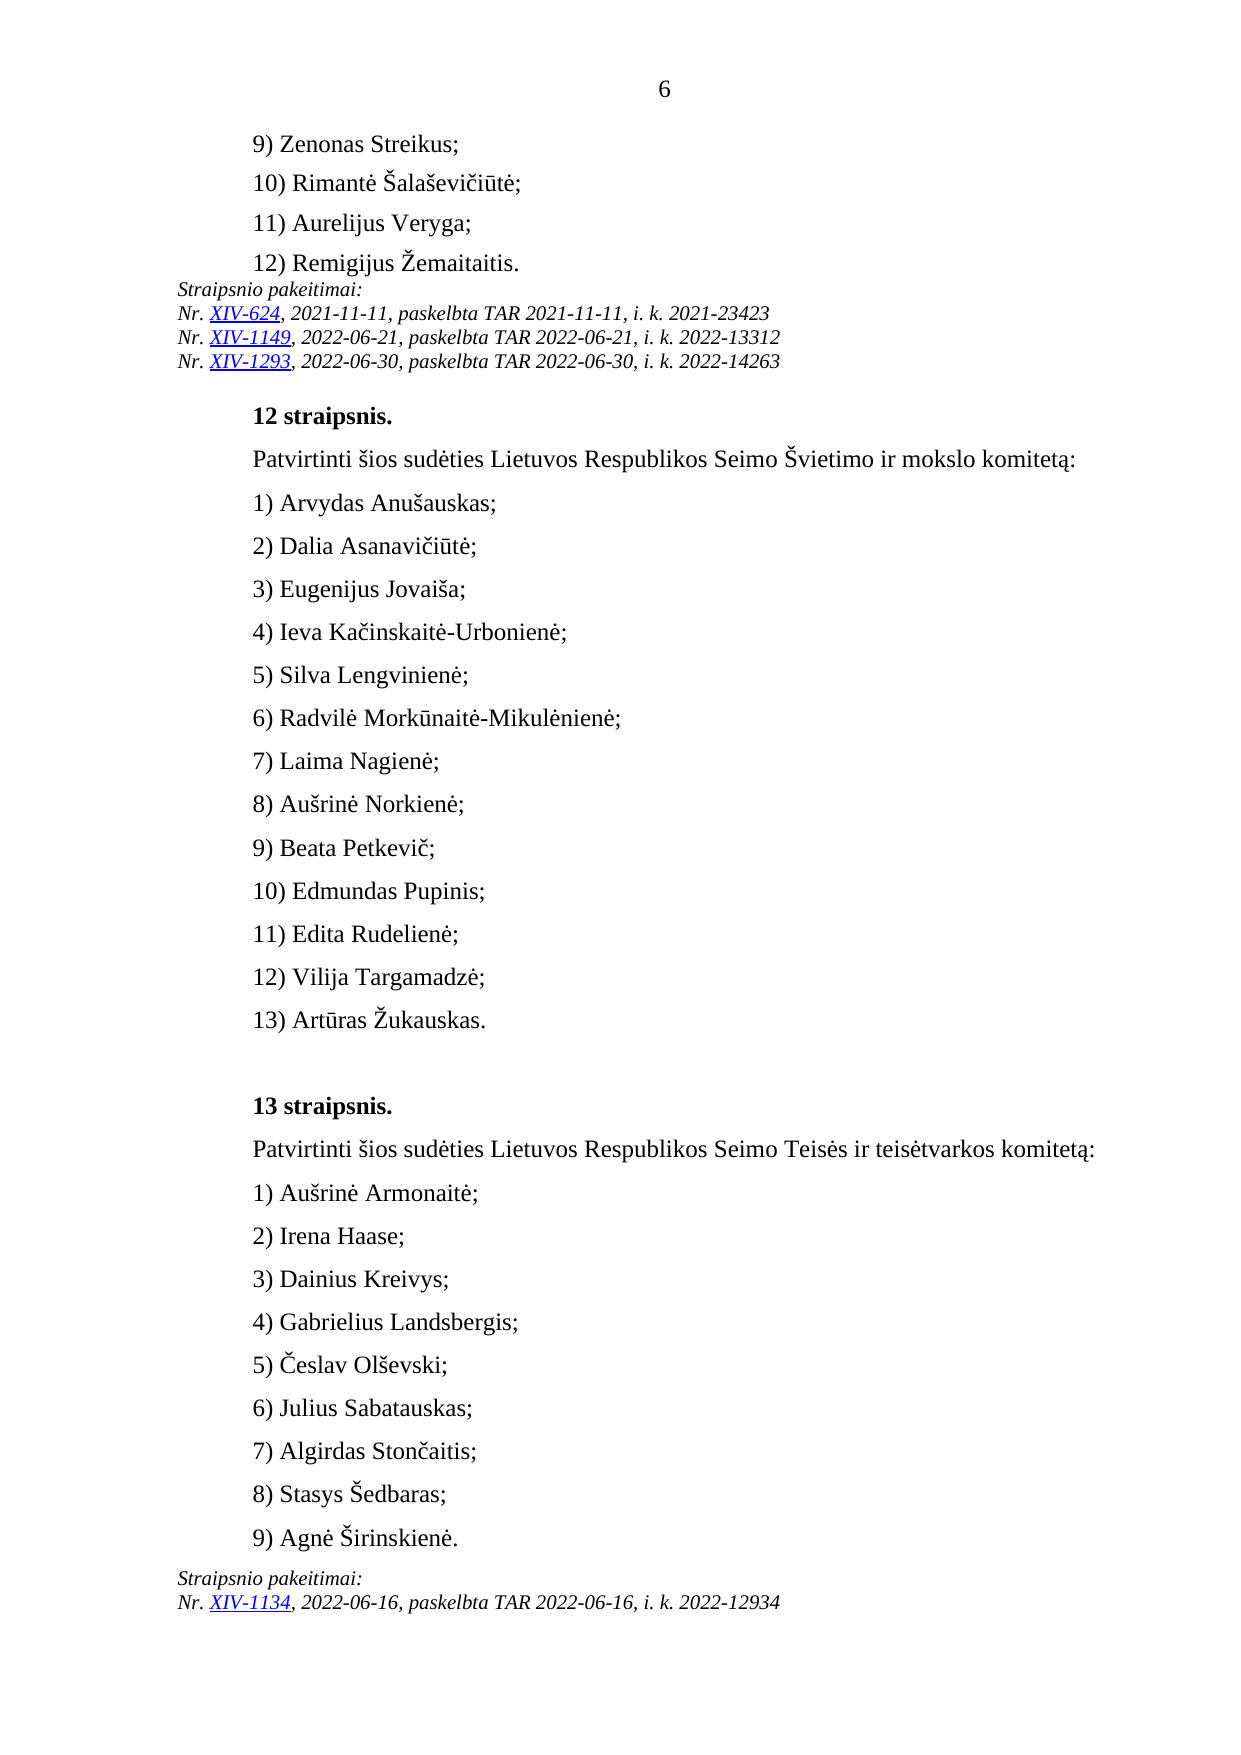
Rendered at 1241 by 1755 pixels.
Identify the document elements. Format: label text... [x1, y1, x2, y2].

text 8) Stasys Šedbaras; [177, 1479, 1152, 1508]
text 9) Agnė Širinskienė. [177, 1523, 1152, 1551]
text Straipsnio pakeitimai: [177, 276, 1152, 301]
text 6) Radvilė Morkūnaitė-Mikulėnienė; [177, 703, 1152, 732]
text 5) Česlav Olševski; [177, 1350, 1152, 1379]
text 1) Aušrinė Armonaitė; [177, 1178, 1152, 1206]
text Patvirtinti šios sudėties Lietuvos Respublikos Seimo Teisės ir teisėtvarkos komitetą: [177, 1134, 1152, 1163]
text 7) Algirdas Stončaitis; [177, 1436, 1152, 1465]
text Straipsnio pakeitimai: [177, 1566, 1152, 1590]
text 10) Edmundas Pupinis; [177, 876, 1152, 904]
text 13 straipsnis. [177, 1091, 1152, 1120]
text 3) Eugenijus Jovaiša; [177, 574, 1152, 603]
text Nr. XIV-1293, 2022-06-30, paskelbta TAR 2022-06-30, i. k. 2022-14263 [177, 349, 1152, 373]
text 4) Gabrielius Landsbergis; [177, 1307, 1152, 1336]
text 1) Arvydas Anušauskas; [177, 488, 1152, 516]
text 13) Artūras Žukauskas. [177, 1005, 1152, 1034]
text 3) Dainius Kreivys; [177, 1264, 1152, 1293]
text 12) Vilija Targamadzė; [177, 962, 1152, 991]
text 4) Ieva Kačinskaitė-Urbonienė; [177, 617, 1152, 646]
text Nr. XIV-624, 2021-11-11, paskelbta TAR 2021-11-11, i. k. 2021-23423 [177, 301, 1152, 324]
text Nr. XIV-1149, 2022-06-21, paskelbta TAR 2022-06-21, i. k. 2022-13312 [177, 324, 1152, 349]
text 12 straipsnis. [177, 401, 1152, 430]
text 9) Beata Petkevič; [177, 833, 1152, 861]
text 2) Dalia Asanavičiūtė; [177, 531, 1152, 559]
text 11) Aurelijus Veryga; [177, 197, 1152, 237]
text 8) Aušrinė Norkienė; [177, 789, 1152, 818]
text 9) Zenonas Streikus; [177, 118, 1152, 158]
text Nr. XIV-1134, 2022-06-16, paskelbta TAR 2022-06-16, i. k. 2022-12934 [177, 1590, 1152, 1614]
text Patvirtinti šios sudėties Lietuvos Respublikos Seimo Švietimo ir mokslo komitetą: [177, 444, 1152, 473]
text 11) Edita Rudelienė; [177, 919, 1152, 948]
text 6) Julius Sabatauskas; [177, 1393, 1152, 1422]
text 7) Laima Nagienė; [177, 746, 1152, 775]
text 12) Remigijus Žemaitaitis. [177, 237, 1152, 276]
text 2) Irena Haase; [177, 1221, 1152, 1249]
text 10) Rimantė Šalaševičiūtė; [177, 158, 1152, 197]
text 5) Silva Lengvinienė; [177, 660, 1152, 689]
